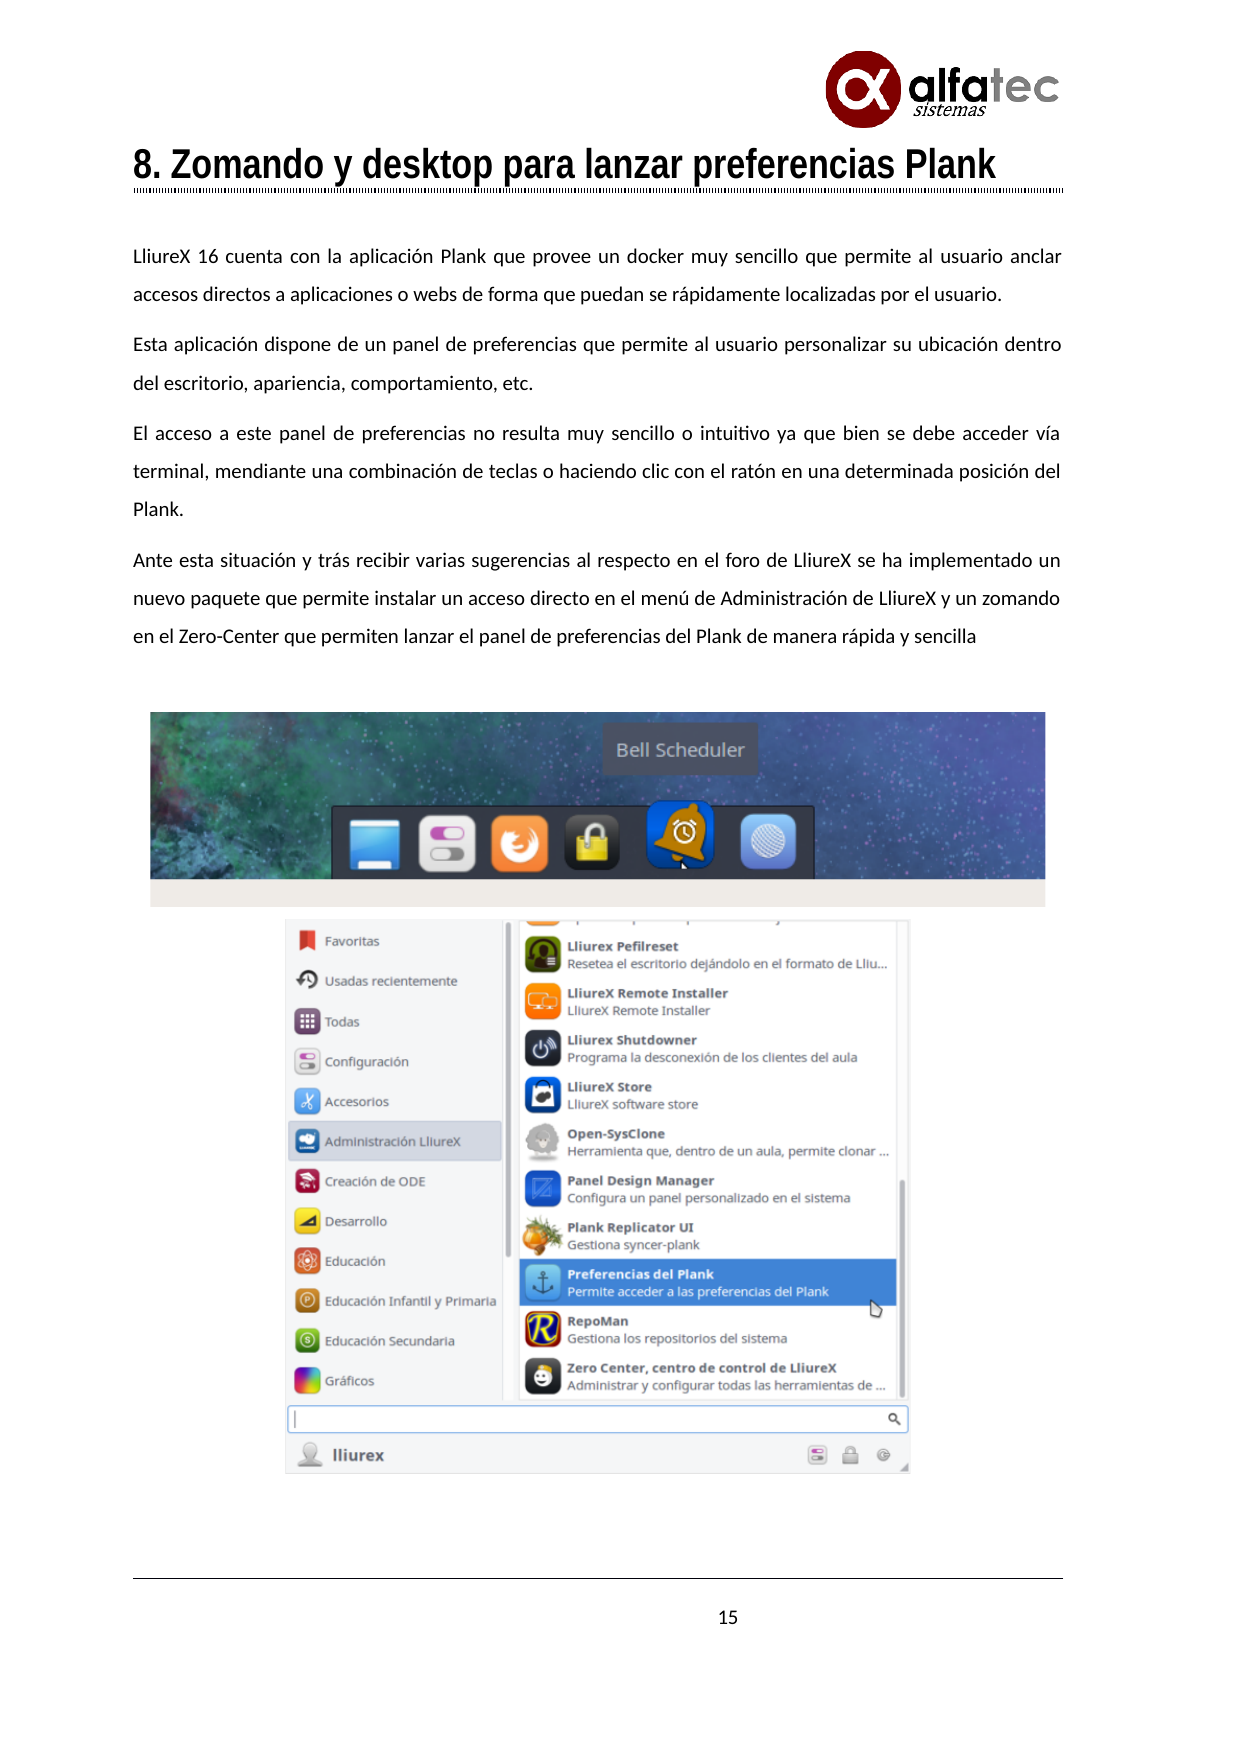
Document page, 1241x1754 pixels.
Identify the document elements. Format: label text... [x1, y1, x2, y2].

subtitle Zomando y desktop para lanzar preferencias Plank [133, 148, 1063, 193]
text El acceso a este panel de preferencias no resulta muy sencillo o intuitivo ya que bien se debe acceder vía terminal, mendiante una combinación de teclas o haciendo clic con el ratón en una determinada posición del Plank. [133, 420, 1063, 522]
picture [825, 51, 1061, 128]
text LliureX 16 cuenta con la aplicación Plank que provee un docker muy sencillo que permite al usuario anclar accesos directos a aplicaciones o webs de forma que puedan se rápidamente localizadas por el usuario. [133, 243, 1063, 306]
text Ante esta situación y trás recibir varias sugerencias al respecto en el foro de LliureX se ha implementado un nuevo paquete que permite instalar un acceso directo en el menú de Administración de LliureX y un zomando en el Zero-Center que permiten lanzar el panel de preferencias del Plank de manera rápida y sencilla [133, 547, 1063, 649]
picture [285, 919, 911, 1474]
text Esta aplicación dispone de un panel de preferencias que permite al usuario personalizar su ubicación dentro del escritorio, apariencia, comportamiento, etc. [133, 332, 1063, 395]
